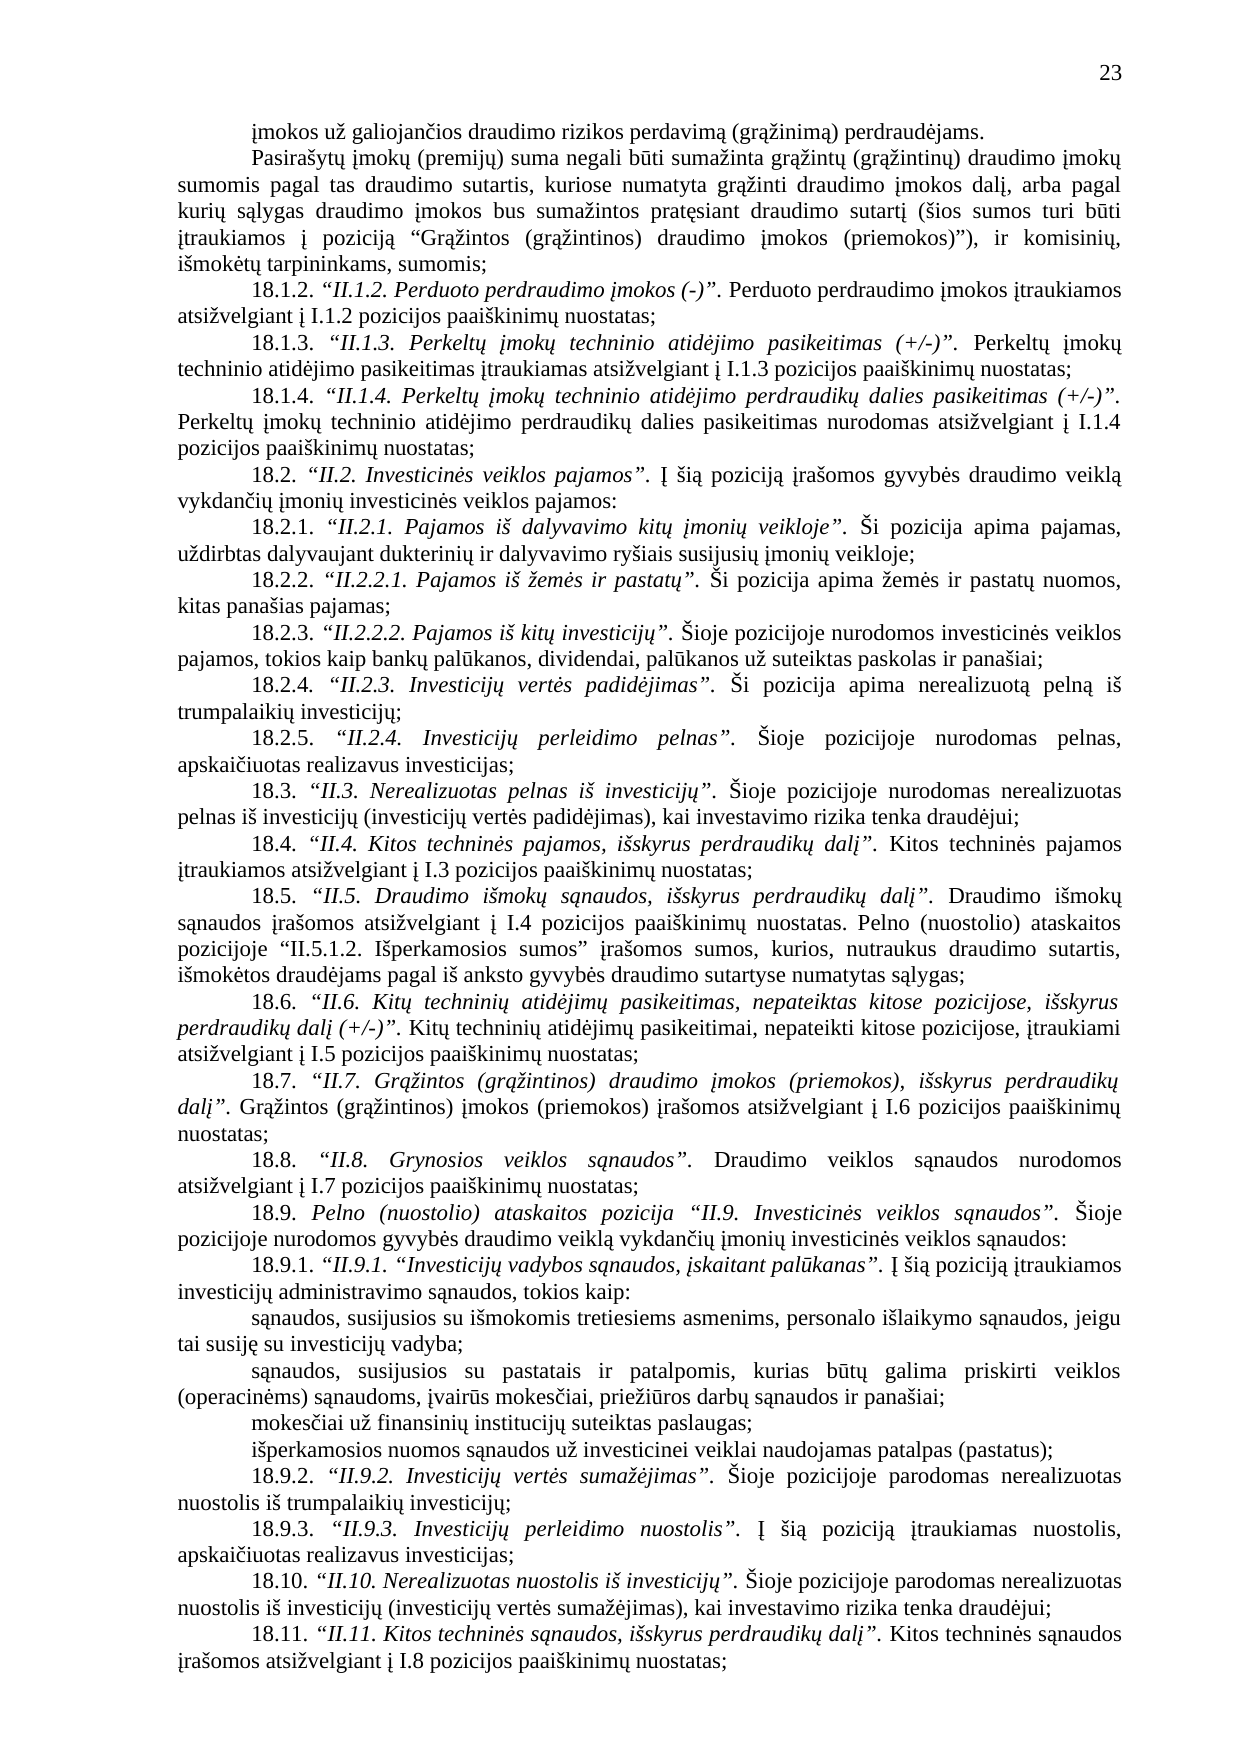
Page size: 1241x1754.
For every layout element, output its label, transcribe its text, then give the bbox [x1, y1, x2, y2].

text 18.9.1. “II.9.1. “Investicijų vadybos sąnaudos, įskaitant palūkanas”. Į šią poziciją įtraukiamos investicijų administravimo sąnaudos, tokios kaip: [177, 1251, 1122, 1304]
text 18.2.2. “II.2.2.1. Pajamos iš žemės ir pastatų”. Ši pozicija apima žemės ir pastatų nuomos, kitas panašias pajamas; [177, 566, 1122, 619]
text sąnaudos, susijusios su pastatais ir patalpomis, kurias būtų galima priskirti veiklos (operacinėms) sąnaudoms, įvairūs mokesčiai, priežiūros darbų sąnaudos ir panašiai; [177, 1357, 1122, 1409]
text 18.2. “II.2. Investicinės veiklos pajamos”. Į šią poziciją įrašomos gyvybės draudimo veiklą vykdančių įmonių investicinės veiklos pajamos: [177, 461, 1122, 513]
text 18.8. “II.8. Grynosios veiklos sąnaudos”. Draudimo veiklos sąnaudos nurodomos atsižvelgiant į I.7 pozicijos paaiškinimų nuostatas; [177, 1146, 1122, 1199]
text 18.2.4. “II.2.3. Investicijų vertės padidėjimas”. Ši pozicija apima nerealizuotą pelną iš trumpalaikių investicijų; [177, 672, 1122, 724]
text 18.9. Pelno (nuostolio) ataskaitos pozicija “II.9. Investicinės veiklos sąnaudos”. Šioje pozicijoje nurodomos gyvybės draudimo veiklą vykdančių įmonių investicinės veiklos sąnaudos: [177, 1199, 1122, 1251]
text 18.7. “II.7. Grąžintos (grąžintinos) draudimo įmokos (priemokos), išskyrus perdraudikų dalį”. Grąžintos (grąžintinos) įmokos (priemokos) įrašomos atsižvelgiant į I.6 pozicijos paaiškinimų nuostatas; [177, 1067, 1122, 1146]
text 18.3. “II.3. Nerealizuotas pelnas iš investicijų”. Šioje pozicijoje nurodomas nerealizuotas pelnas iš investicijų (investicijų vertės padidėjimas), kai investavimo rizika tenka draudėjui; [177, 777, 1122, 830]
text mokesčiai už finansinių institucijų suteiktas paslaugas; [177, 1409, 1122, 1436]
text 18.10. “II.10. Nerealizuotas nuostolis iš investicijų”. Šioje pozicijoje parodomas nerealizuotas nuostolis iš investicijų (investicijų vertės sumažėjimas), kai investavimo rizika tenka draudėjui; [177, 1568, 1122, 1620]
text sąnaudos, susijusios su išmokomis tretiesiems asmenims, personalo išlaikymo sąnaudos, jeigu tai susiję su investicijų vadyba; [177, 1304, 1122, 1357]
text 18.1.4. “II.1.4. Perkeltų įmokų techninio atidėjimo perdraudikų dalies pasikeitimas (+/-)”. Perkeltų įmokų techninio atidėjimo perdraudikų dalies pasikeitimas nurodomas atsižvelgiant į I.1.4 pozicijos paaiškinimų nuostatas; [177, 382, 1122, 461]
text 18.9.2. “II.9.2. Investicijų vertės sumažėjimas”. Šioje pozicijoje parodomas nerealizuotas nuostolis iš trumpalaikių investicijų; [177, 1462, 1122, 1515]
text 18.5. “II.5. Draudimo išmokų sąnaudos, išskyrus perdraudikų dalį”. Draudimo išmokų sąnaudos įrašomos atsižvelgiant į I.4 pozicijos paaiškinimų nuostatas. Pelno (nuostolio) ataskaitos pozicijoje “II.5.1.2. Išperkamosios sumos” įrašomos sumos, kurios, nutraukus draudimo sutartis, išmokėtos draudėjams pagal iš anksto gyvybės draudimo sutartyse numatytas sąlygas; [177, 882, 1122, 988]
text 18.9.3. “II.9.3. Investicijų perleidimo nuostolis”. Į šią poziciją įtraukiamas nuostolis, apskaičiuotas realizavus investicijas; [177, 1515, 1122, 1568]
text įmokos už galiojančios draudimo rizikos perdavimą (grąžinimą) perdraudėjams. [177, 118, 1122, 144]
text 18.1.2. “II.1.2. Perduoto perdraudimo įmokos (-)”. Perduoto perdraudimo įmokos įtraukiamos atsižvelgiant į I.1.2 pozicijos paaiškinimų nuostatas; [177, 276, 1122, 329]
text 18.6. “II.6. Kitų techninių atidėjimų pasikeitimas, nepateiktas kitose pozicijose, išskyrus perdraudikų dalį (+/-)”. Kitų techninių atidėjimų pasikeitimai, nepateikti kitose pozicijose, įtraukiami atsižvelgiant į I.5 pozicijos paaiškinimų nuostatas; [177, 988, 1122, 1067]
text 18.11. “II.11. Kitos techninės sąnaudos, išskyrus perdraudikų dalį”. Kitos techninės sąnaudos įrašomos atsižvelgiant į I.8 pozicijos paaiškinimų nuostatas; [177, 1620, 1122, 1673]
text 18.1.3. “II.1.3. Perkeltų įmokų techninio atidėjimo pasikeitimas (+/-)”. Perkeltų įmokų techninio atidėjimo pasikeitimas įtraukiamas atsižvelgiant į I.1.3 pozicijos paaiškinimų nuostatas; [177, 329, 1122, 382]
text išperkamosios nuomos sąnaudos už investicinei veiklai naudojamas patalpas (pastatus); [177, 1436, 1122, 1462]
text 18.2.5. “II.2.4. Investicijų perleidimo pelnas”. Šioje pozicijoje nurodomas pelnas, apskaičiuotas realizavus investicijas; [177, 724, 1122, 777]
text Pasirašytų įmokų (premijų) suma negali būti sumažinta grąžintų (grąžintinų) draudimo įmokų sumomis pagal tas draudimo sutartis, kuriose numatyta grąžinti draudimo įmokos dalį, arba pagal kurių sąlygas draudimo įmokos bus sumažintos pratęsiant draudimo sutartį (šios sumos turi būti įtraukiamos į poziciją “Grąžintos (grąžintinos) draudimo įmokos (priemokos)”), ir komisinių, išmokėtų tarpininkams, sumomis; [177, 144, 1122, 276]
text 18.2.1. “II.2.1. Pajamos iš dalyvavimo kitų įmonių veikloje”. Ši pozicija apima pajamas, uždirbtas dalyvaujant dukterinių ir dalyvavimo ryšiais susijusių įmonių veikloje; [177, 513, 1122, 566]
text 18.2.3. “II.2.2.2. Pajamos iš kitų investicijų”. Šioje pozicijoje nurodomos investicinės veiklos pajamos, tokios kaip bankų palūkanos, dividendai, palūkanos už suteiktas paskolas ir panašiai; [177, 619, 1122, 672]
text 18.4. “II.4. Kitos techninės pajamos, išskyrus perdraudikų dalį”. Kitos techninės pajamos įtraukiamos atsižvelgiant į I.3 pozicijos paaiškinimų nuostatas; [177, 830, 1122, 882]
